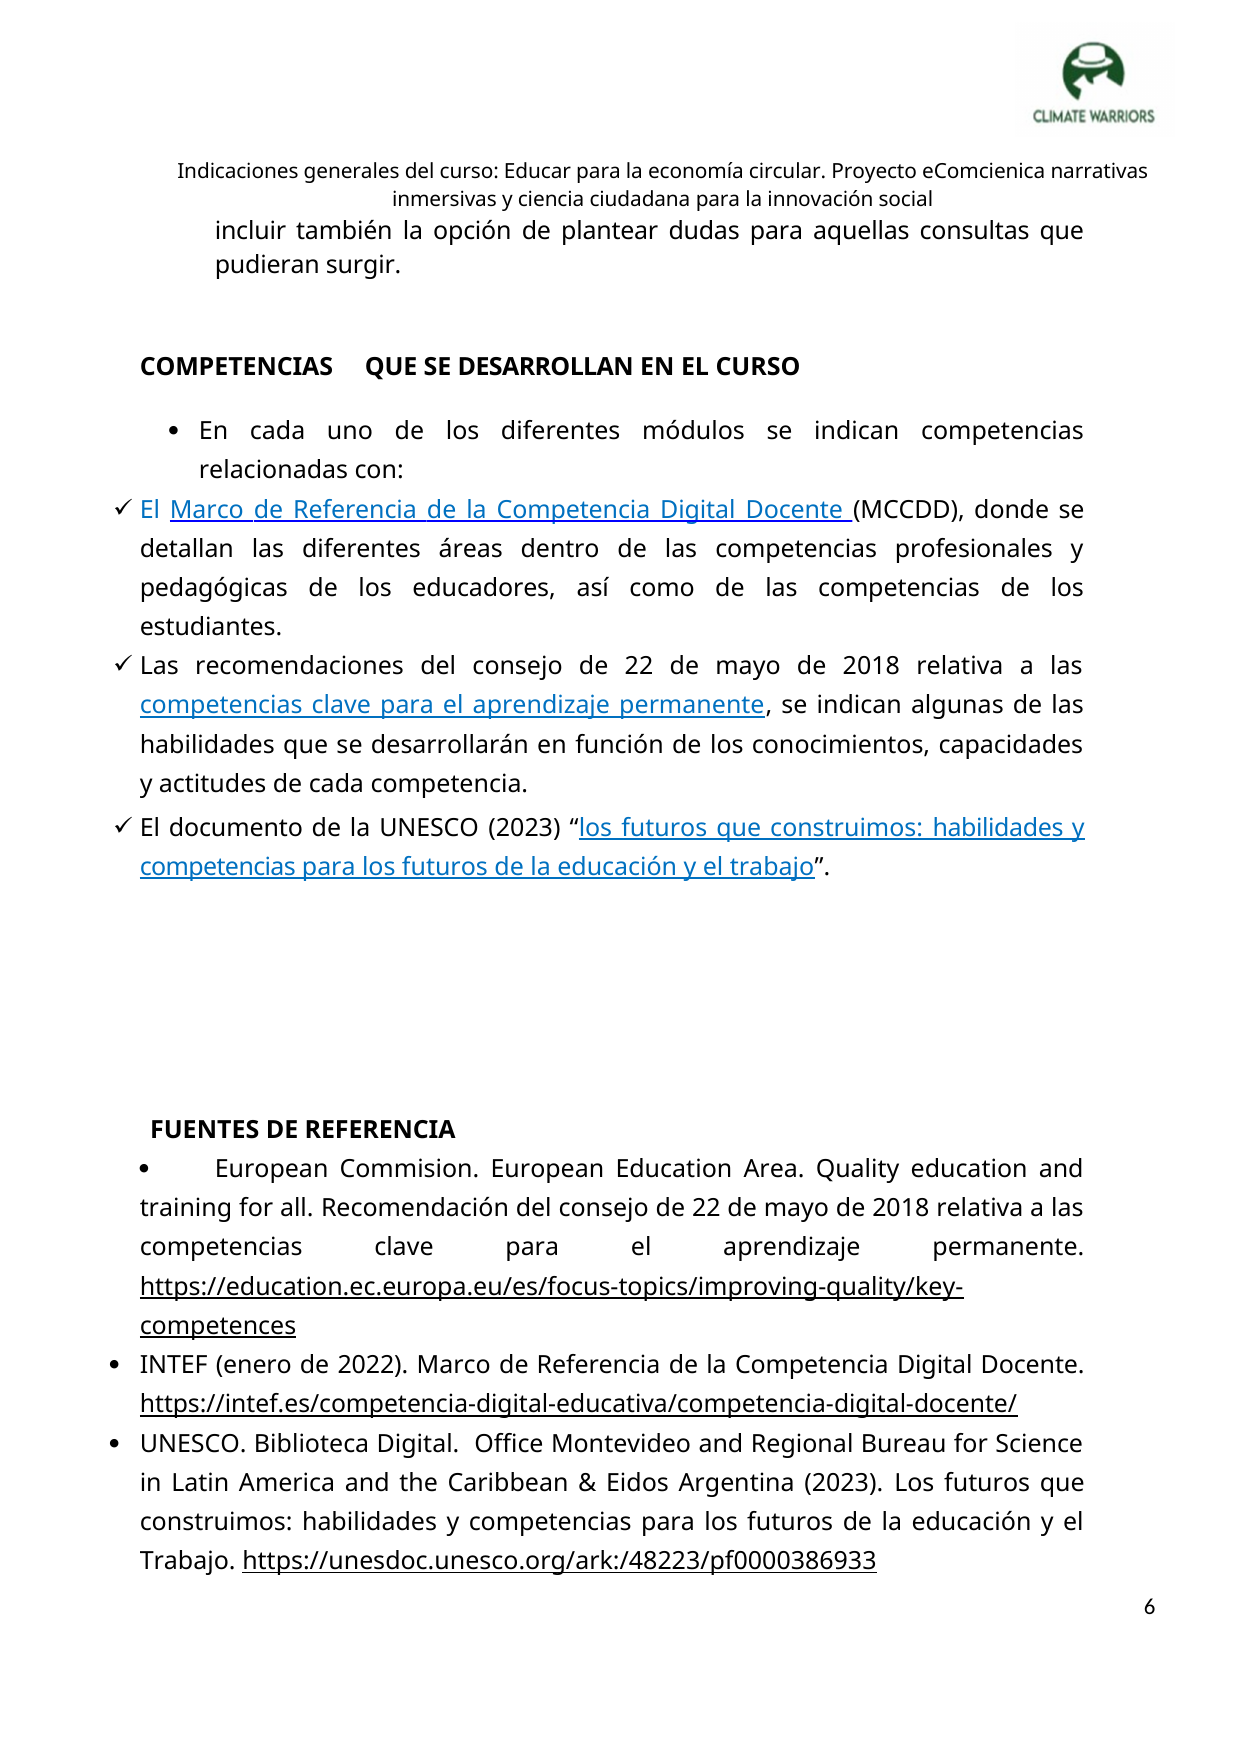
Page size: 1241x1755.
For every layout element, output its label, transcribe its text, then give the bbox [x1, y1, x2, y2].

list El Marco de Referencia de la Competencia Digital Docente (MCCDD), donde se detallan las diferentes áreas dentro de las competencias profesionales y pedagógicas de los educadores, así como de las competencias de los estudiantes. [113, 491, 1084, 643]
list UNESCO. Biblioteca Digital. Office Montevideo and Regional Bureau for Science in Latin America and the Caribbean & Eidos Argentina (2023). Los futuros que construimos: habilidades y competencias para los futuros de la educación y el Trabajo. https://unesdoc.unesco.org/ark:/48223/pf0000386933 [110, 1425, 1084, 1577]
list INTEF (enero de 2022). Marco de Referencia de la Competencia Digital Docente. https://intef.es/competencia-digital-educativa/competencia-digital-docente/ [110, 1347, 1084, 1420]
list Las recomendaciones del consejo de 22 de mayo de 2018 relativa a las competencias clave para el aprendizaje permanente, se indican algunas de las habilidades que se desarrollarán en función de los conocimientos, capacidades y actitudes de cada competencia. [113, 648, 1084, 799]
list El documento de la UNESCO (2023) “los futuros que construimos: habilidades y competencias para los futuros de la educación y el trabajo”. [113, 809, 1084, 882]
list En cada uno de los diferentes módulos se indican competencias relacionadas con: [169, 413, 1084, 486]
text COMPETENCIAS QUE SE DESARROLLAN EN EL CURSO [139, 349, 1084, 383]
text FUENTES DE REFERENCIA [150, 1112, 1084, 1146]
text incluir también la opción de plantear dudas para aquellas consultas que pudieran surgir. [214, 221, 1084, 281]
list European Commision. European Education Area. Quality education and training for all. Recomendación del consejo de 22 de mayo de 2018 relativa a las competencias clave para el aprendizaje permanente. https://education.ec.europa.eu/es/focus-topics/improving-quality/key-competences [139, 1151, 1084, 1341]
